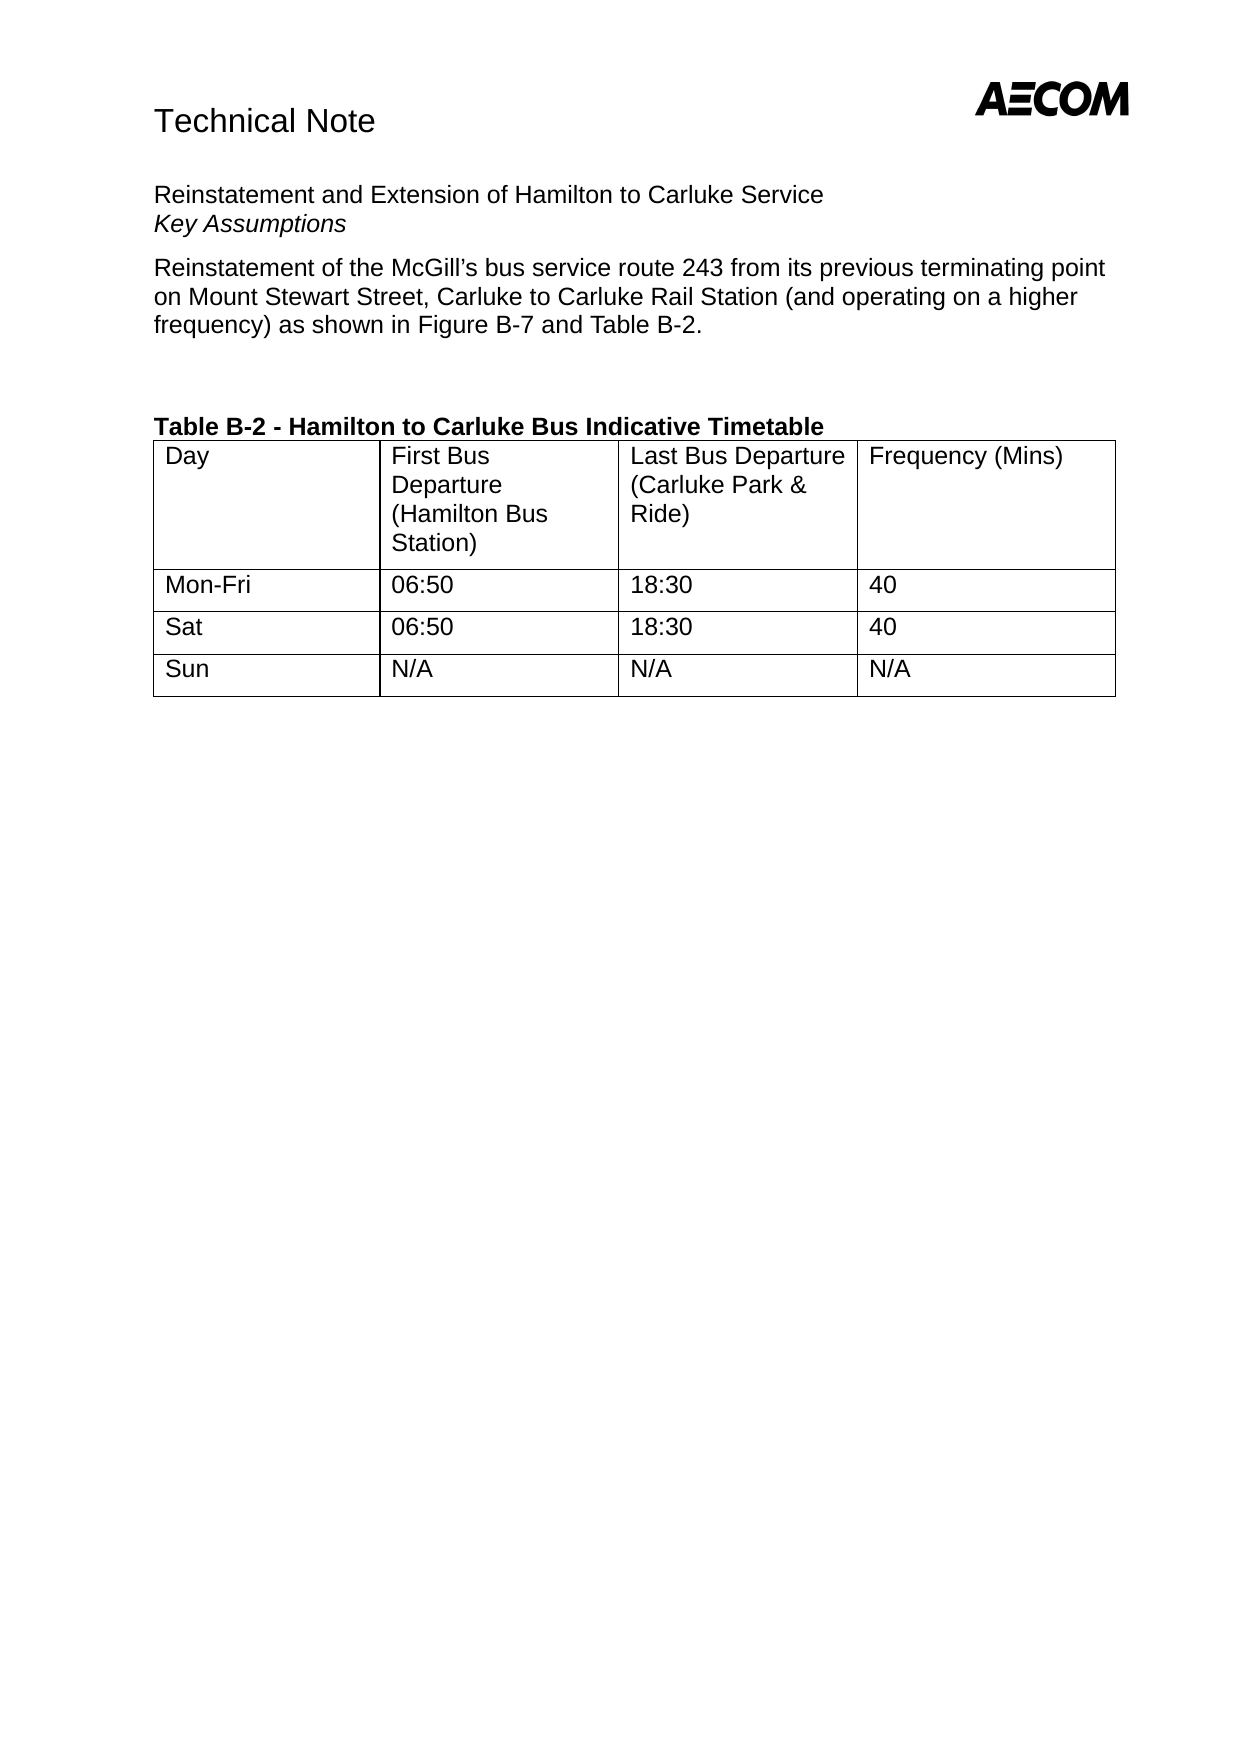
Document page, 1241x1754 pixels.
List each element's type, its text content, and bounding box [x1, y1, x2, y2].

text Key Assumptions [153, 209, 1116, 237]
text Table B-2 - Hamilton to Carluke Bus Indicative Timetable [153, 412, 1116, 440]
table_cell 18:30 [619, 570, 857, 611]
table_cell Sat [154, 612, 379, 653]
table_header Frequency (Mins) [858, 441, 1115, 569]
table_cell 40 [858, 612, 1115, 653]
table_cell 40 [858, 570, 1115, 611]
subtitle Reinstatement and Extension of Hamilton to Carluke Service [153, 180, 1116, 209]
table_header Last Bus Departure (Carluke Park & Ride) [619, 441, 857, 569]
table_cell Sun [154, 655, 379, 696]
table_cell N/A [858, 655, 1115, 696]
table_cell 06:50 [381, 612, 618, 653]
text Reinstatement of the McGill’s bus service route 243 from its previous terminating point on Mount Stewart Street, Carluke to Carluke Rail Station (and operating on a higher frequency) as shown in Figure B-7 and Table B-2. [153, 253, 1116, 339]
table_cell 06:50 [381, 570, 618, 611]
table_cell N/A [381, 655, 618, 696]
table_cell Mon-Fri [154, 570, 379, 611]
table_cell 18:30 [619, 612, 857, 653]
table_cell N/A [619, 655, 857, 696]
table_header Day [154, 441, 379, 569]
table_header First Bus Departure (Hamilton Bus Station) [381, 441, 618, 569]
